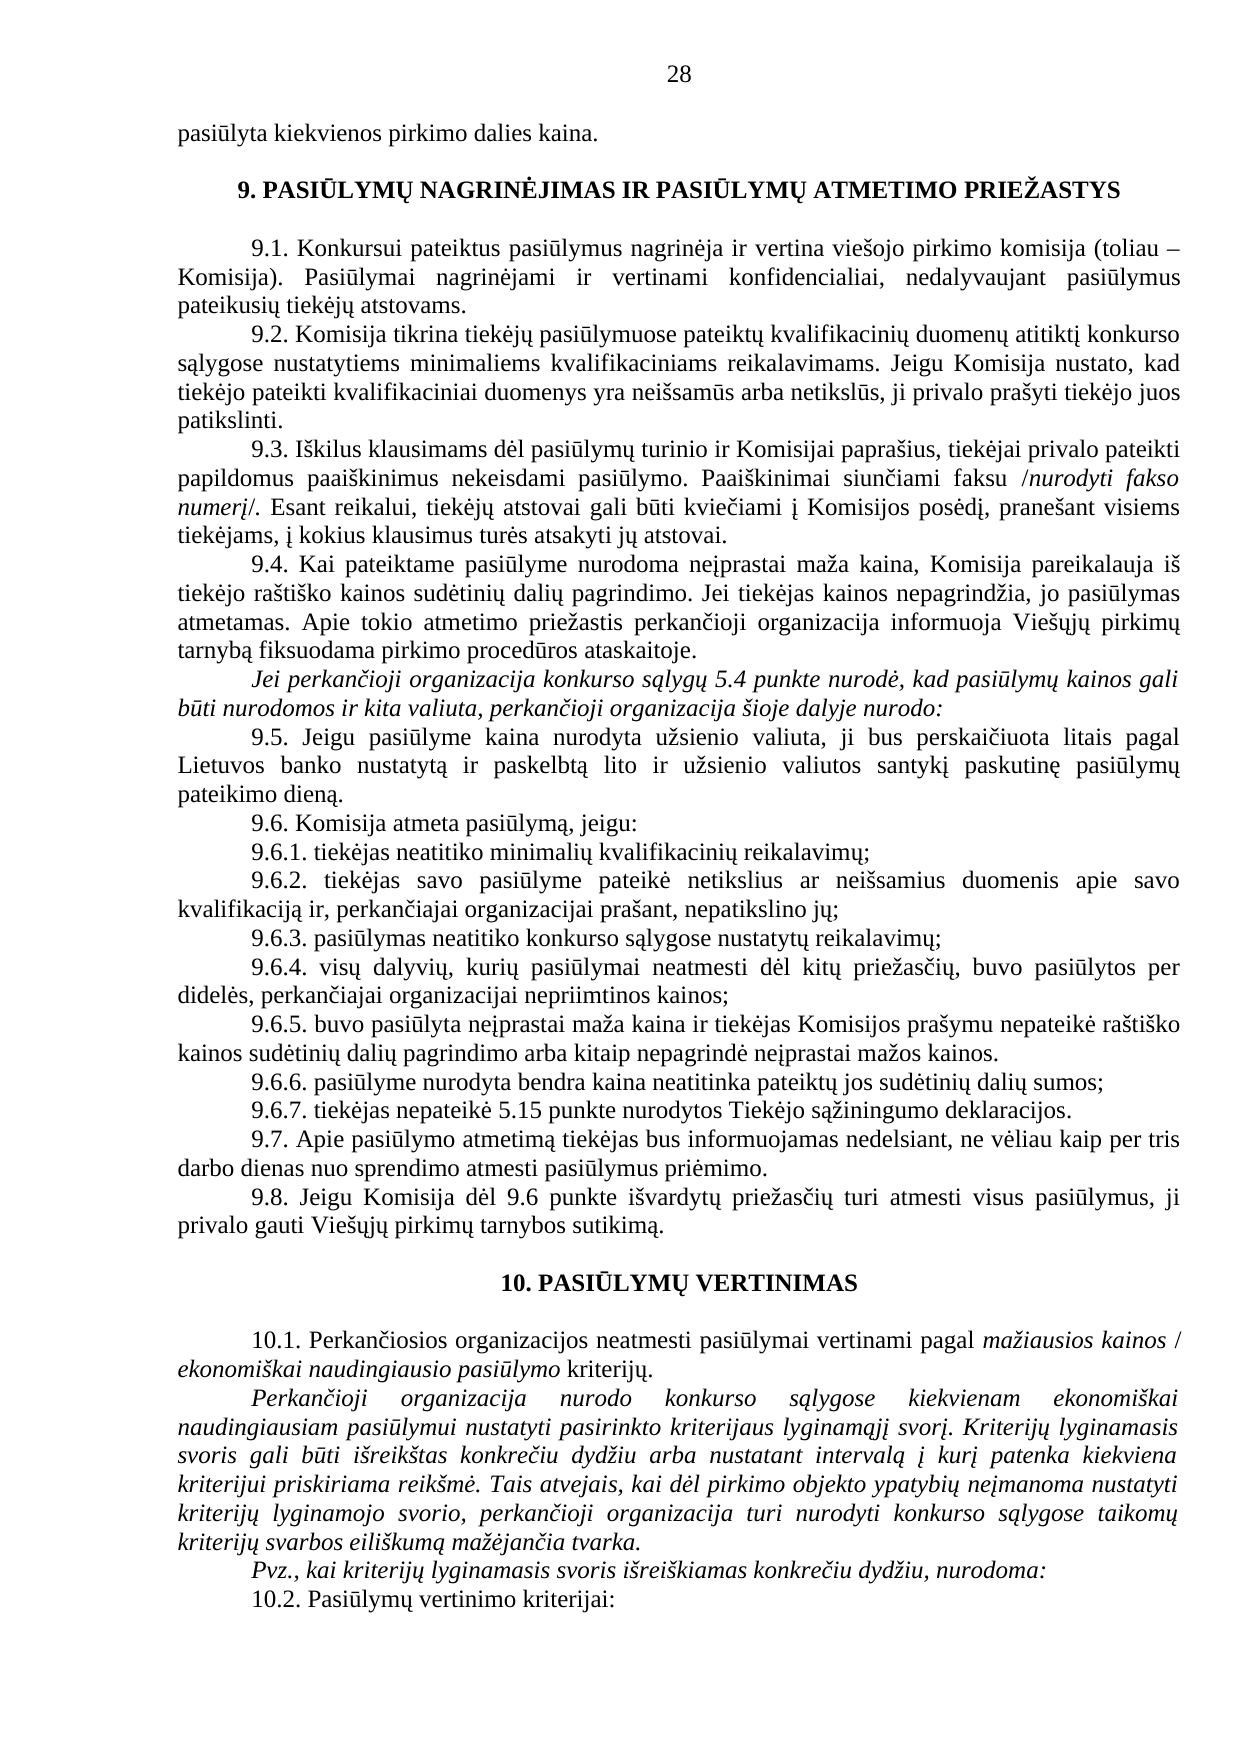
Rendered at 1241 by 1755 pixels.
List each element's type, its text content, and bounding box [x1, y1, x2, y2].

text Pvz., kai kriterijų lyginamasis svoris išreiškiamas konkrečiu dydžiu, nurodoma: [177, 1556, 1181, 1584]
text Perkančioji organizacija nurodo konkurso sąlygose kiekvienam ekonomiškai naudingiausiam pasiūlymui nustatyti pasirinkto kriterijaus lyginamąjį svorį. Kriterijų lyginamasis svoris gali būti išreikštas konkrečiu dydžiu arba nustatant intervalą į kurį patenka kiekviena kriterijui priskiriama reikšmė. Tais atvejais, kai dėl pirkimo objekto ypatybių neįmanoma nustatyti kriterijų lyginamojo svorio, perkančioji organizacija turi nurodyti konkurso sąlygose taikomų kriterijų svarbos eiliškumą mažėjančia tvarka. [177, 1383, 1181, 1556]
text 10.2. Pasiūlymų vertinimo kriterijai: [177, 1584, 1181, 1613]
text 9.4. Kai pateiktame pasiūlyme nurodoma neįprastai maža kaina, Komisija pareikalauja iš tiekėjo raštiško kainos sudėtinių dalių pagrindimo. Jei tiekėjas kainos nepagrindžia, jo pasiūlymas atmetamas. Apie tokio atmetimo priežastis perkančioji organizacija informuoja Viešųjų pirkimų tarnybą fiksuodama pirkimo procedūros ataskaitoje. [177, 549, 1181, 664]
text Jei perkančioji organizacija konkurso sąlygų 5.4 punkte nurodė, kad pasiūlymų kainos gali būti nurodomos ir kita valiuta, perkančioji organizacija šioje dalyje nurodo: [177, 664, 1181, 722]
text 9.6.1. tiekėjas neatitiko minimalių kvalifikacinių reikalavimų; [177, 837, 1181, 866]
text 10.1. Perkančiosios organizacijos neatmesti pasiūlymai vertinami pagal mažiausios kainos / ekonomiškai naudingiausio pasiūlymo kriterijų. [177, 1326, 1181, 1383]
text 9.3. Iškilus klausimams dėl pasiūlymų turinio ir Komisijai paprašius, tiekėjai privalo pateikti papildomus paaiškinimus nekeisdami pasiūlymo. Paaiškinimai siunčiami faksu /nurodyti fakso numerį/. Esant reikalui, tiekėjų atstovai gali būti kviečiami į Komisijos posėdį, pranešant visiems tiekėjams, į kokius klausimus turės atsakyti jų atstovai. [177, 434, 1181, 549]
text 9.6.7. tiekėjas nepateikė 5.15 punkte nurodytos Tiekėjo sąžiningumo deklaracijos. [177, 1096, 1181, 1124]
text 9.1. Konkursui pateiktus pasiūlymus nagrinėja ir vertina viešojo pirkimo komisija (toliau – Komisija). Pasiūlymai nagrinėjami ir vertinami konfidencialiai, nedalyvaujant pasiūlymus pateikusių tiekėjų atstovams. [177, 233, 1181, 319]
text 9.6.4. visų dalyvių, kurių pasiūlymai neatmesti dėl kitų priežasčių, buvo pasiūlytos per didelės, perkančiajai organizacijai nepriimtinos kainos; [177, 952, 1181, 1009]
text 9.8. Jeigu Komisija dėl 9.6 punkte išvardytų priežasčių turi atmesti visus pasiūlymus, ji privalo gauti Viešųjų pirkimų tarnybos sutikimą. [177, 1182, 1181, 1239]
text 9.6.5. buvo pasiūlyta neįprastai maža kaina ir tiekėjas Komisijos prašymu nepateikė raštiško kainos sudėtinių dalių pagrindimo arba kitaip nepagrindė neįprastai mažos kainos. [177, 1009, 1181, 1067]
text 9.2. Komisija tikrina tiekėjų pasiūlymuose pateiktų kvalifikacinių duomenų atitiktį konkurso sąlygose nustatytiems minimaliems kvalifikaciniams reikalavimams. Jeigu Komisija nustato, kad tiekėjo pateikti kvalifikaciniai duomenys yra neišsamūs arba netikslūs, ji privalo prašyti tiekėjo juos patikslinti. [177, 319, 1181, 434]
text 9.6.2. tiekėjas savo pasiūlyme pateikė netikslius ar neišsamius duomenis apie savo kvalifikaciją ir, perkančiajai organizacijai prašant, nepatikslino jų; [177, 866, 1181, 923]
text 9.6.3. pasiūlymas neatitiko konkurso sąlygose nustatytų reikalavimų; [177, 923, 1181, 952]
text 9.7. Apie pasiūlymo atmetimą tiekėjas bus informuojamas nedelsiant, ne vėliau kaip per tris darbo dienas nuo sprendimo atmesti pasiūlymus priėmimo. [177, 1124, 1181, 1182]
text 9.5. Jeigu pasiūlyme kaina nurodyta užsienio valiuta, ji bus perskaičiuota litais pagal Lietuvos banko nustatytą ir paskelbtą lito ir užsienio valiutos santykį paskutinę pasiūlymų pateikimo dieną. [177, 722, 1181, 808]
text 9.6.6. pasiūlyme nurodyta bendra kaina neatitinka pateiktų jos sudėtinių dalių sumos; [177, 1067, 1181, 1096]
text 10. PASIŪLYMŲ VERTINIMAS [177, 1268, 1181, 1297]
text pasiūlyta kiekvienos pirkimo dalies kaina. [177, 118, 1181, 147]
text 9.6. Komisija atmeta pasiūlymą, jeigu: [177, 808, 1181, 837]
text 9. PASIŪLYMŲ NAGRINĖJIMAS IR PASIŪLYMŲ ATMETIMO PRIEŽASTYS [177, 176, 1181, 204]
